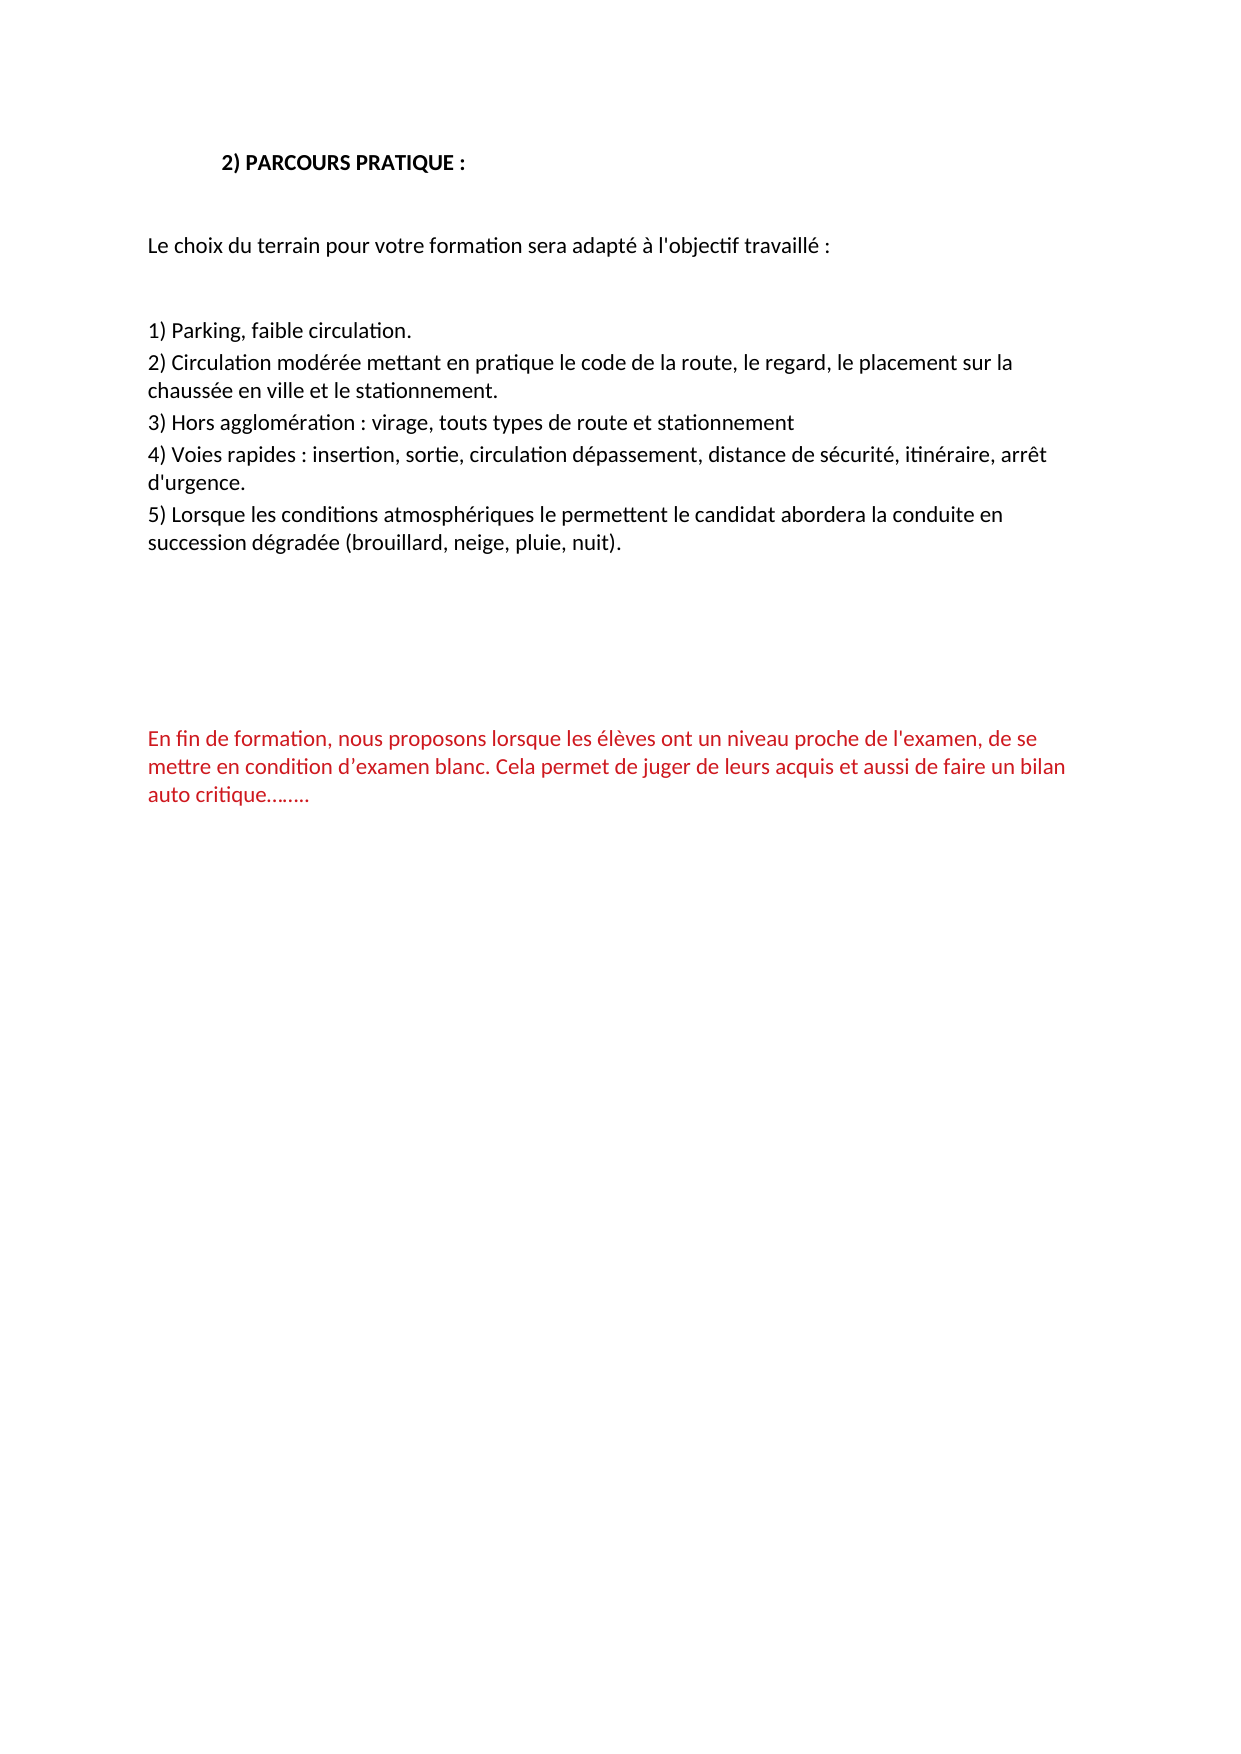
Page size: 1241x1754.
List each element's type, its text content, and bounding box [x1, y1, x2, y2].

text 4) Voies rapides : insertion, sortie, circulation dépassement, distance de sécurité, itinéraire, arrêt d'urgence. [148, 440, 1093, 496]
text 2) PARCOURS PRATIQUE : [148, 148, 1093, 176]
text 3) Hors agglomération : virage, touts types de route et stationnement [148, 408, 1093, 436]
text 1) Parking, faible circulation. [148, 316, 1093, 344]
text 5) Lorsque les conditions atmosphériques le permettent le candidat abordera la conduite en succession dégradée (brouillard, neige, pluie, nuit). [148, 500, 1093, 556]
text Le choix du terrain pour votre formation sera adapté à l'objectif travaillé : [148, 232, 1093, 260]
text 2) Circulation modérée mettant en pratique le code de la route, le regard, le placement sur la chaussée en ville et le stationnement. [148, 348, 1093, 404]
text En fin de formation, nous proposons lorsque les élèves ont un niveau proche de l'examen, de se mettre en condition d’examen blanc. Cela permet de juger de leurs acquis et aussi de faire un bilan auto critique…….. [148, 724, 1093, 808]
